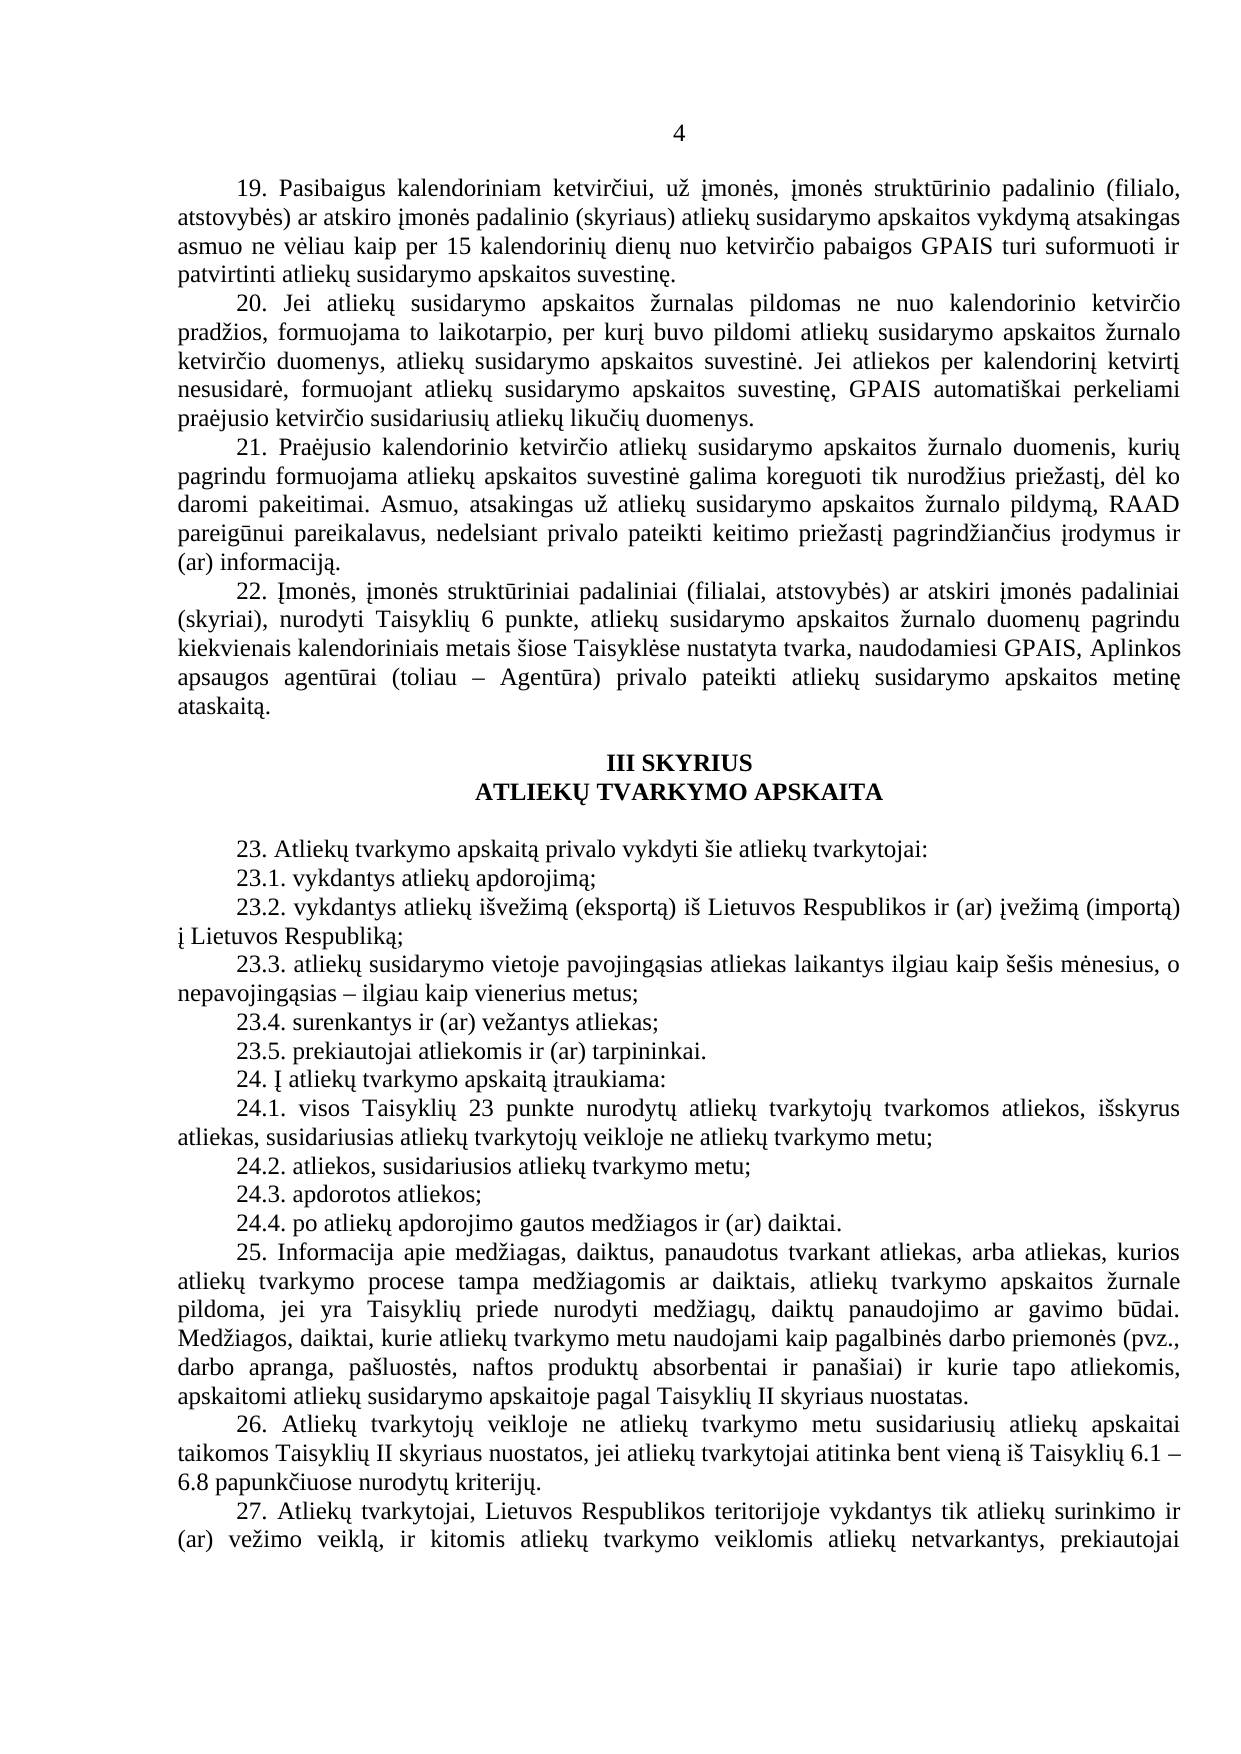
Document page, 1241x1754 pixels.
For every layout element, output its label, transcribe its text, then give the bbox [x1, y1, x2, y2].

text 23.5. prekiautojai atliekomis ir (ar) tarpininkai. [177, 1036, 1181, 1064]
text 26. Atliekų tvarkytojų veikloje ne atliekų tvarkymo metu susidariusių atliekų apskaitai taikomos Taisyklių II skyriaus nuostatos, jei atliekų tvarkytojai atitinka bent vieną iš Taisyklių 6.1 – 6.8 papunkčiuose nurodytų kriterijų. [177, 1409, 1181, 1496]
text 19. Pasibaigus kalendoriniam ketvirčiui, už įmonės, įmonės struktūrinio padalinio (filialo, atstovybės) ar atskiro įmonės padalinio (skyriaus) atliekų susidarymo apskaitos vykdymą atsakingas asmuo ne vėliau kaip per 15 kalendorinių dienų nuo ketvirčio pabaigos GPAIS turi suformuoti ir patvirtinti atliekų susidarymo apskaitos suvestinę. [177, 173, 1181, 288]
text 23.2. vykdantys atliekų išvežimą (eksportą) iš Lietuvos Respublikos ir (ar) įvežimą (importą) į Lietuvos Respubliką; [177, 892, 1181, 949]
text 23. Atliekų tvarkymo apskaitą privalo vykdyti šie atliekų tvarkytojai: [177, 834, 1181, 863]
text 25. Informacija apie medžiagas, daiktus, panaudotus tvarkant atliekas, arba atliekas, kurios atliekų tvarkymo procese tampa medžiagomis ar daiktais, atliekų tvarkymo apskaitos žurnale pildoma, jei yra Taisyklių priede nurodyti medžiagų, daiktų panaudojimo ar gavimo būdai. Medžiagos, daiktai, kurie atliekų tvarkymo metu naudojami kaip pagalbinės darbo priemonės (pvz., darbo apranga, pašluostės, naftos produktų absorbentai ir panašiai) ir kurie tapo atliekomis, apskaitomi atliekų susidarymo apskaitoje pagal Taisyklių II skyriaus nuostatas. [177, 1237, 1181, 1409]
text 24.4. po atliekų apdorojimo gautos medžiagos ir (ar) daiktai. [177, 1208, 1181, 1237]
text 23.4. surenkantys ir (ar) vežantys atliekas; [177, 1007, 1181, 1036]
text 22. Įmonės, įmonės struktūriniai padaliniai (filialai, atstovybės) ar atskiri įmonės padaliniai (skyriai), nurodyti Taisyklių 6 punkte, atliekų susidarymo apskaitos žurnalo duomenų pagrindu kiekvienais kalendoriniais metais šiose Taisyklėse nustatyta tvarka, naudodamiesi GPAIS, Aplinkos apsaugos agentūrai (toliau – Agentūra) privalo pateikti atliekų susidarymo apskaitos metinę ataskaitą. [177, 576, 1181, 719]
text 24.1. visos Taisyklių 23 punkte nurodytų atliekų tvarkytojų tvarkomos atliekos, išskyrus atliekas, susidariusias atliekų tvarkytojų veikloje ne atliekų tvarkymo metu; [177, 1093, 1181, 1151]
text 21. Praėjusio kalendorinio ketvirčio atliekų susidarymo apskaitos žurnalo duomenis, kurių pagrindu formuojama atliekų apskaitos suvestinė galima koreguoti tik nurodžius priežastį, dėl ko daromi pakeitimai. Asmuo, atsakingas už atliekų susidarymo apskaitos žurnalo pildymą, RAAD pareigūnui pareikalavus, nedelsiant privalo pateikti keitimo priežastį pagrindžiančius įrodymus ir (ar) informaciją. [177, 432, 1181, 576]
text 24.2. atliekos, susidariusios atliekų tvarkymo metu; [177, 1151, 1181, 1179]
text 20. Jei atliekų susidarymo apskaitos žurnalas pildomas ne nuo kalendorinio ketvirčio pradžios, formuojama to laikotarpio, per kurį buvo pildomi atliekų susidarymo apskaitos žurnalo ketvirčio duomenys, atliekų susidarymo apskaitos suvestinė. Jei atliekos per kalendorinį ketvirtį nesusidarė, formuojant atliekų susidarymo apskaitos suvestinę, GPAIS automatiškai perkeliami praėjusio ketvirčio susidariusių atliekų likučių duomenys. [177, 288, 1181, 432]
text 27. Atliekų tvarkytojai, Lietuvos Respublikos teritorijoje vykdantys tik atliekų surinkimo ir (ar) vežimo veiklą, ir kitomis atliekų tvarkymo veiklomis atliekų netvarkantys, prekiautojai [177, 1496, 1181, 1553]
text III SKYRIUS [177, 748, 1181, 777]
text 24.3. apdorotos atliekos; [177, 1179, 1181, 1208]
text 23.3. atliekų susidarymo vietoje pavojingąsias atliekas laikantys ilgiau kaip šešis mėnesius, o nepavojingąsias – ilgiau kaip vienerius metus; [177, 949, 1181, 1007]
text 24. Į atliekų tvarkymo apskaitą įtraukiama: [177, 1064, 1181, 1093]
text 23.1. vykdantys atliekų apdorojimą; [177, 863, 1181, 892]
text ATLIEKŲ TVARKYMO APSKAITA [177, 777, 1181, 806]
